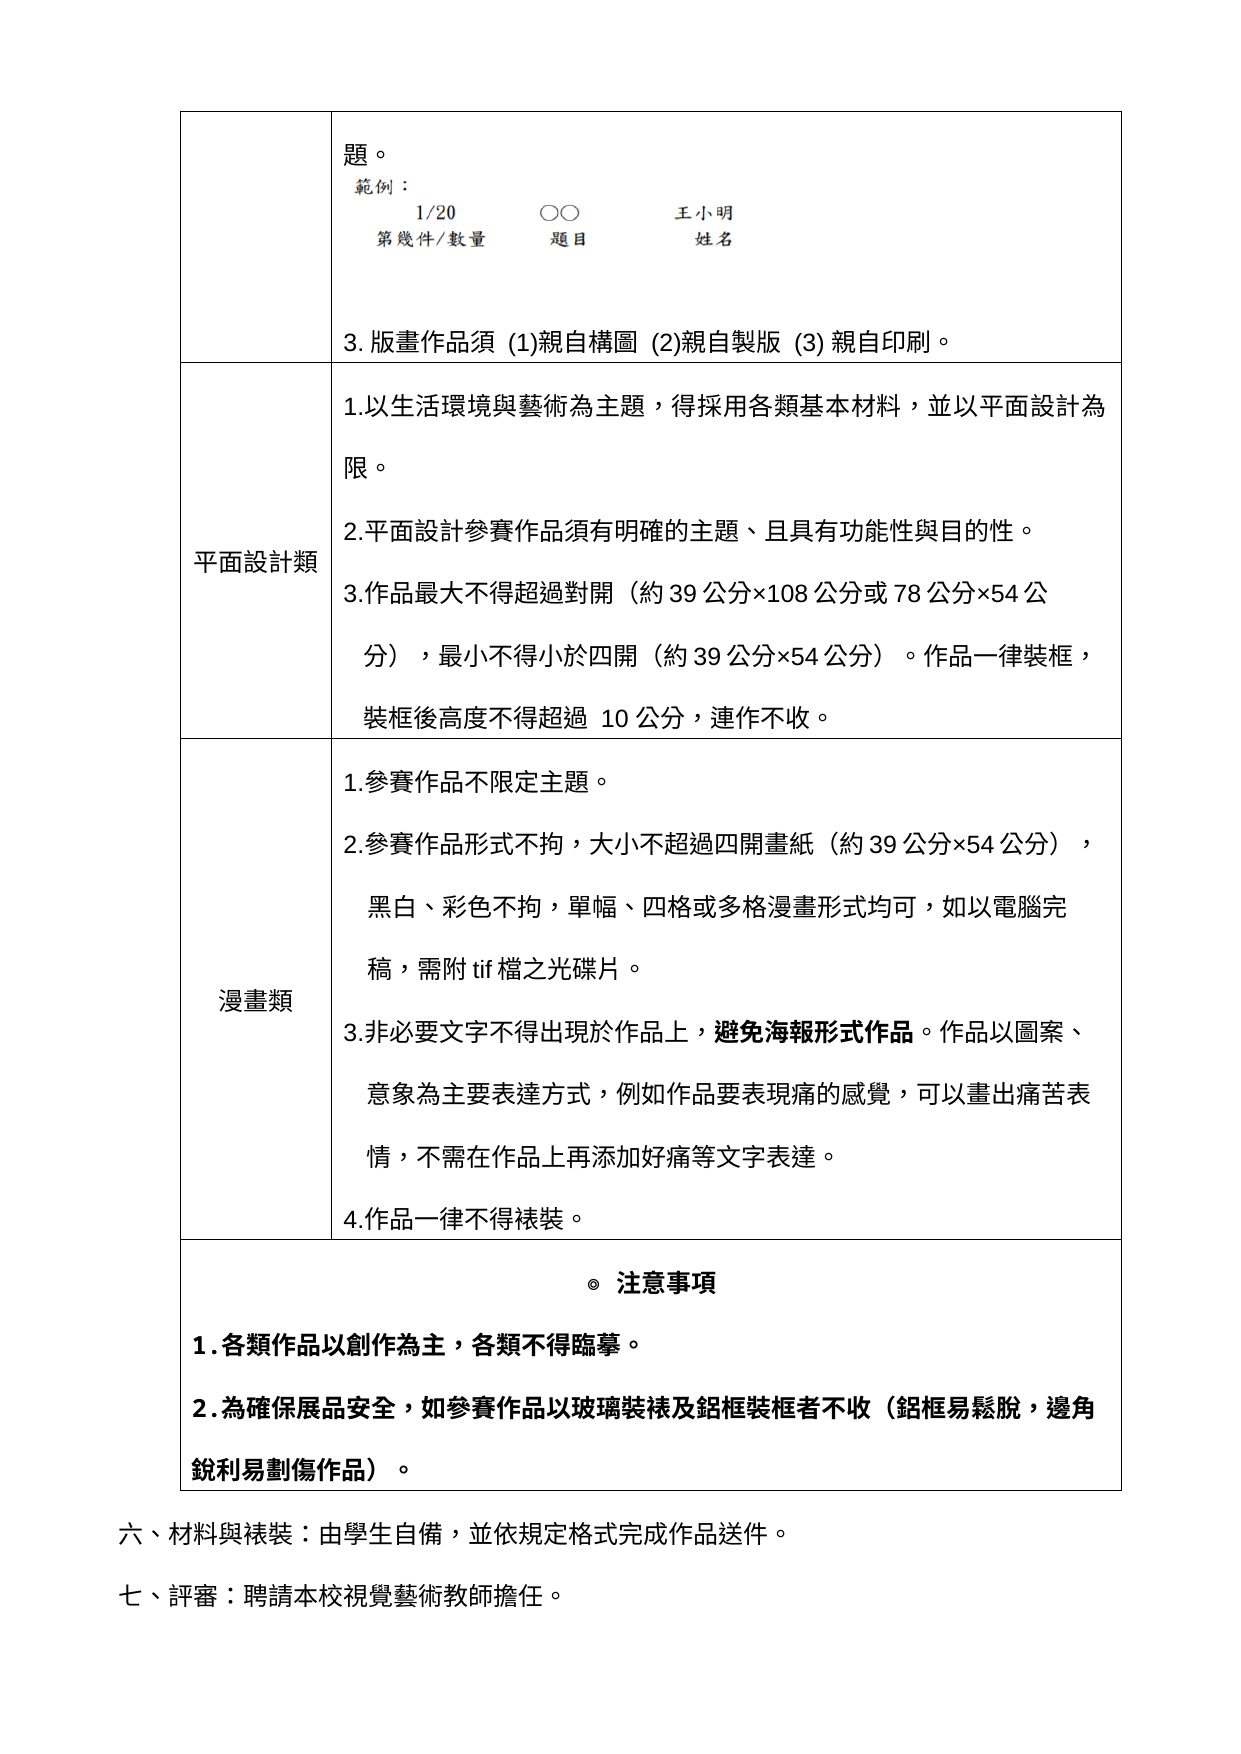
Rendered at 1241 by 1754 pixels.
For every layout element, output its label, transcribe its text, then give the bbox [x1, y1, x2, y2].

text 七、評審：聘請本校視覺藝術教師擔任。 [118, 1553, 1122, 1616]
table_cell 題。 3. 版畫作品須 (1)親自構圖 (2)親自製版 (3) 親自印刷。 [332, 112, 1121, 362]
table_cell 1.參賽作品不限定主題。 2.參賽作品形式不拘，大小不超過四開畫紙（約39公分×54公分），黑白、彩色不拘，單幅、四格或多格漫畫形式均可，如以電腦完稿，需附tif檔之光碟片。 3.非必要文字不得出現於作品上，避免海報形式作品。作品以圖案、意象為主要表達方式，例如作品要表現痛的感覺，可以畫出痛苦表情，不需在作品上再添加好痛等文字表達。 4.作品一律不得裱裝。 [332, 739, 1121, 1239]
table_cell 平面設計類 [181, 363, 331, 738]
table_cell [181, 112, 331, 362]
table_cell 1.以生活環境與藝術為主題，得採用各類基本材料，並以平面設計為限。 2.平面設計參賽作品須有明確的主題、且具有功能性與目的性。 3.作品最大不得超過對開（約39公分×108公分或78公分×54公分），最小不得小於四開（約39公分×54公分）。作品一律裝框，裝框後高度不得超過 10 公分，連作不收。 [332, 363, 1121, 738]
text 六、材料與裱裝：由學生自備，並依規定格式完成作品送件。 [118, 1491, 1122, 1553]
table_cell 漫畫類 [181, 739, 331, 1239]
table_cell ◎ 注意事項 1.各類作品以創作為主，各類不得臨摹。 2.為確保展品安全，如參賽作品以玻璃裝裱及鋁框裝框者不收（鋁框易鬆脫，邊角銳利易劃傷作品）。 [181, 1240, 1121, 1490]
